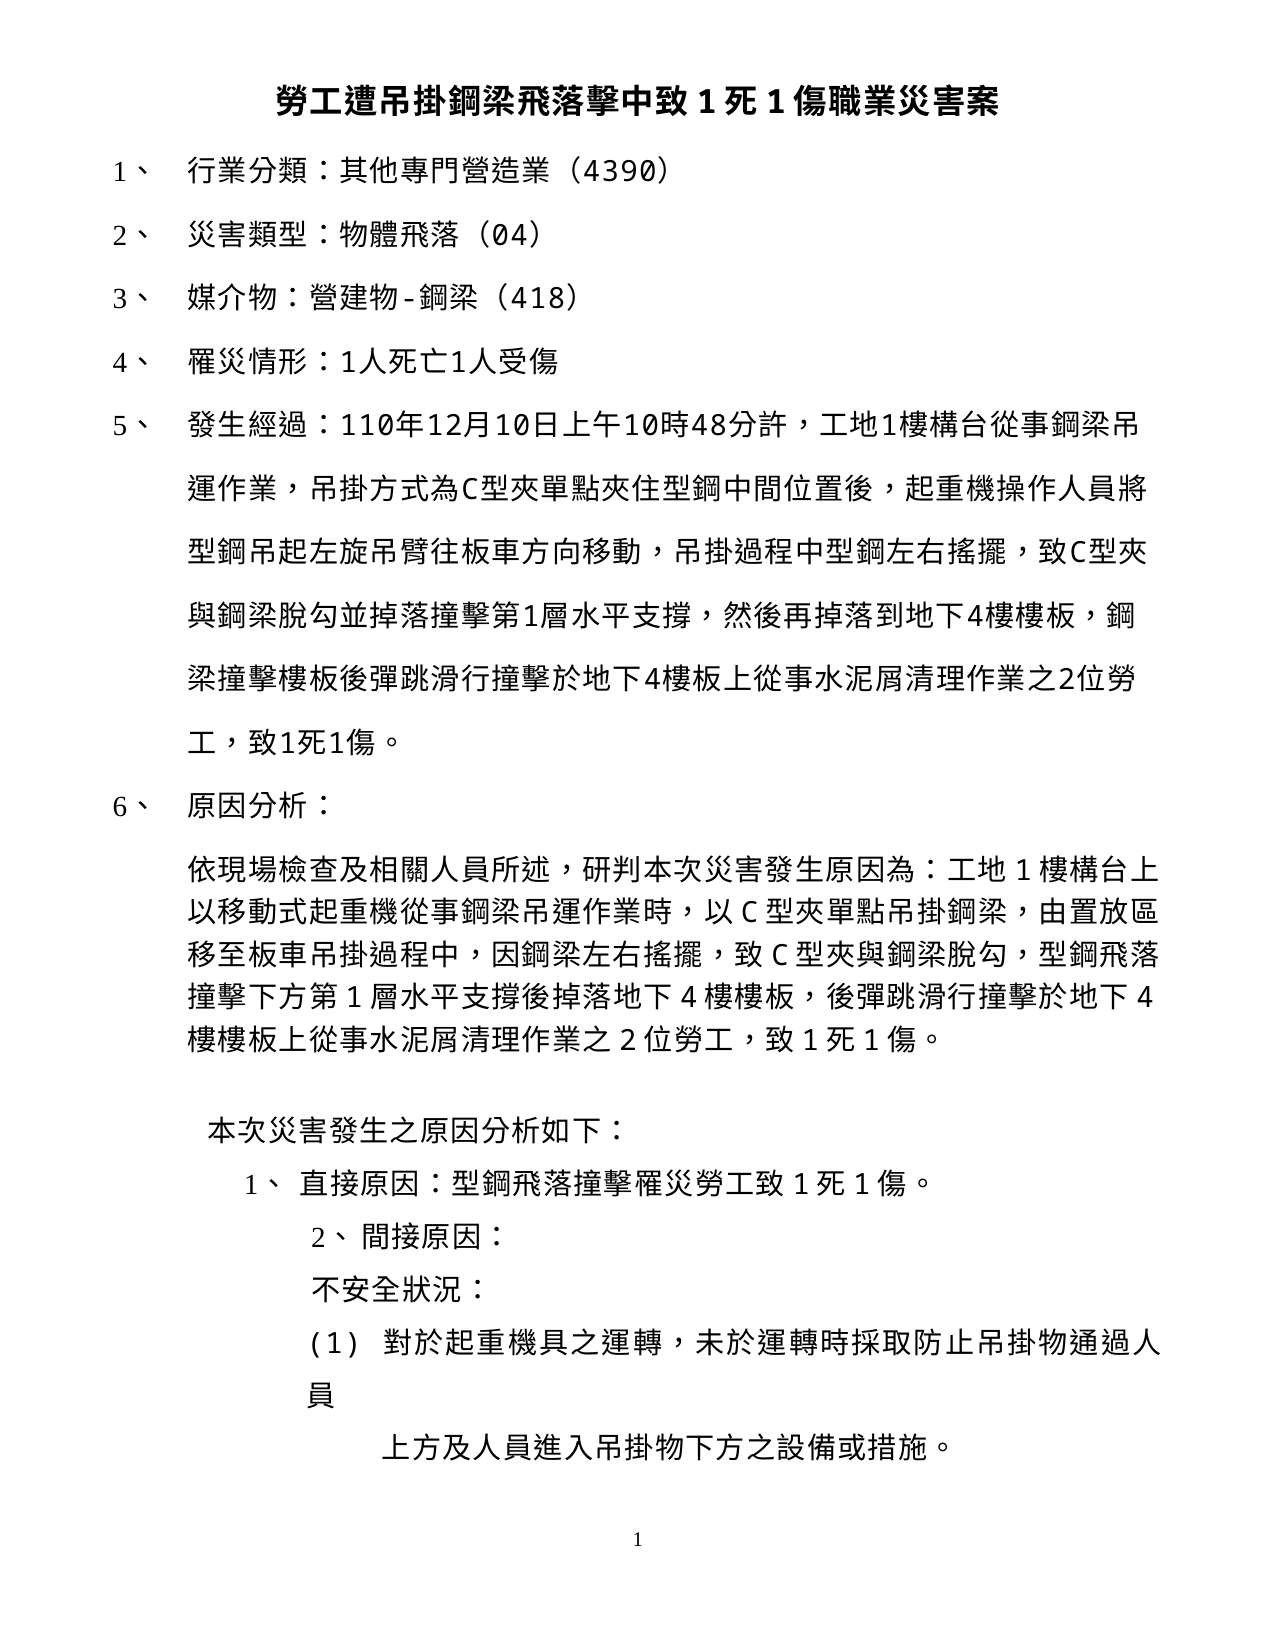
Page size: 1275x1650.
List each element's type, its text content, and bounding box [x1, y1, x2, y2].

list 原因分析： [112, 783, 1163, 825]
list 罹災情形：1人死亡1人受傷 [112, 338, 1163, 381]
list 發生經過：110年12月10日上午10時48分許，工地1樓構台從事鋼梁吊運作業，吊掛方式為C型夾單點夾住型鋼中間位置後，起重機操作人員將型鋼吊起左旋吊臂往板車方向移動，吊掛過程中型鋼左右搖擺，致C型夾與鋼梁脫勾並掉落撞擊第1層水平支撐，然後再掉落到地下4樓樓板，鋼梁撞擊樓板後彈跳滑行撞擊於地下4樓板上從事水泥屑清理作業之2位勞工，致1死1傷。 [112, 402, 1163, 762]
text (1) 對於起重機具之運轉，未於運轉時採取防止吊掛物通過人員 [306, 1319, 1163, 1414]
text 不安全狀況： [311, 1267, 1163, 1309]
text 依現場檢查及相關人員所述，研判本次災害發生原因為：工地1樓構台上以移動式起重機從事鋼梁吊運作業時，以C型夾單點吊掛鋼梁，由置放區移至板車吊掛過程中，因鋼梁左右搖擺，致C型夾與鋼梁脫勾，型鋼飛落撞擊下方第1層水平支撐後掉落地下4樓樓板，後彈跳滑行撞擊於地下4樓樓板上從事水泥屑清理作業之2位勞工，致1死1傷。 [187, 846, 1163, 1058]
text 上方及人員進入吊掛物下方之設備或措施。 [306, 1425, 1163, 1467]
list 媒介物：營建物-鋼梁（418） [112, 275, 1163, 317]
list 災害類型：物體飛落（04） [112, 211, 1163, 253]
text 本次災害發生之原因分析如下： [112, 1108, 1163, 1150]
list 直接原因：型鋼飛落撞擊罹災勞工致1死1傷。 [243, 1161, 1163, 1203]
list 行業分類：其他專門營造業（4390） [112, 148, 1163, 190]
text 勞工遭吊掛鋼梁飛落擊中致1死1傷職業災害案 [112, 75, 1163, 123]
list 間接原因： [311, 1214, 1163, 1256]
